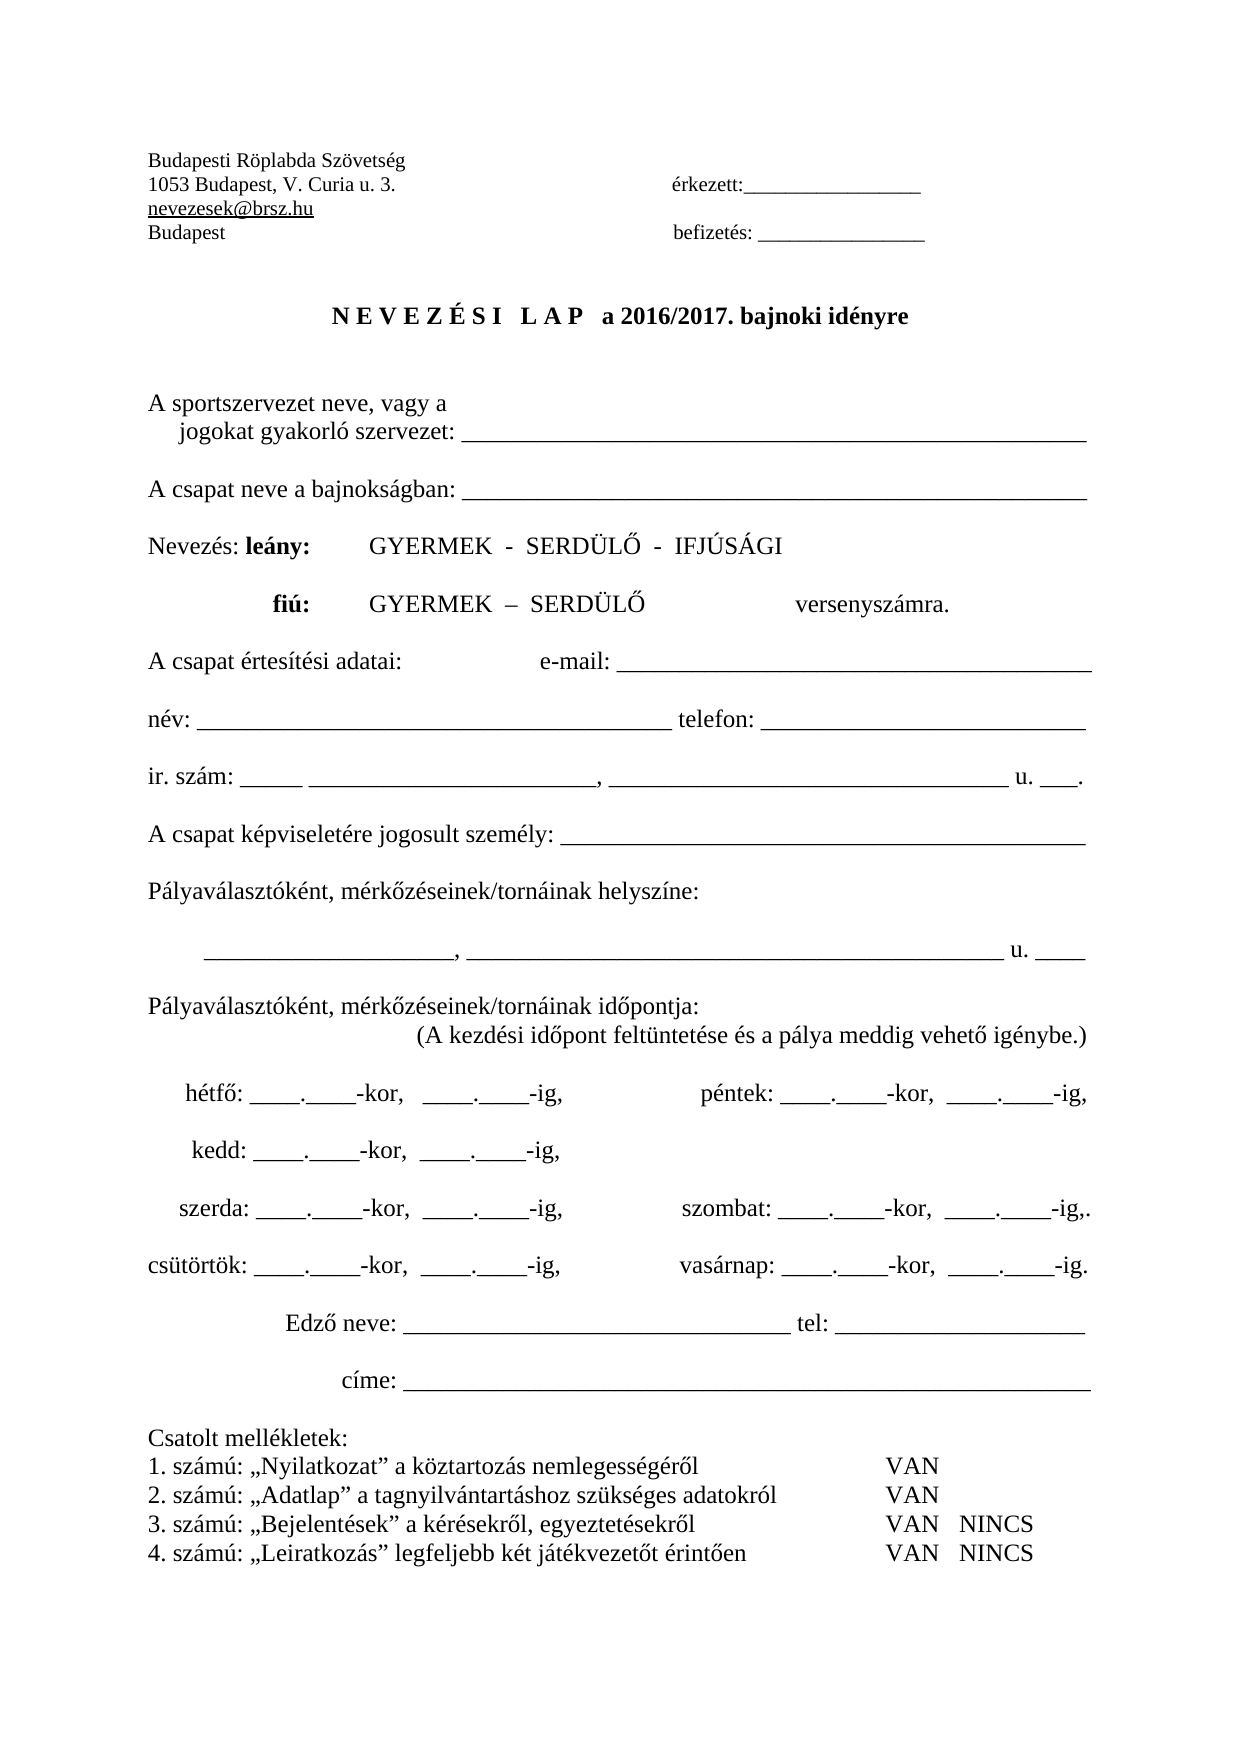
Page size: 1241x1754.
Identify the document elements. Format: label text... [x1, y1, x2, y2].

text ____________________, ___________________________________________ u. ____ [148, 934, 1093, 963]
text ir. szám: _____ _______________________, ________________________________ u. ___. [148, 761, 1093, 790]
text Csatolt mellékletek: [148, 1423, 1093, 1451]
text 4. számú: „Leiratkozás” legfeljebb két játékvezetőt érintően VAN NINCS [148, 1538, 1093, 1566]
text jogokat gyakorló szervezet: __________________________________________________ [148, 416, 1093, 445]
text szerda: ____.____-kor, ____.____-ig, szombat: ____.____-kor, ____.____-ig,. [148, 1193, 1093, 1221]
text Nevezés: leány: GYERMEK - SERDÜLŐ - IFJÚSÁGI [148, 531, 1093, 560]
text (A kezdési időpont feltüntetése és a pálya meddig vehető igénybe.) [148, 1020, 1093, 1049]
text A sportszervezet neve, vagy a [148, 388, 1093, 416]
text A csapat képviseletére jogosult személy: __________________________________________ [148, 819, 1093, 848]
text Budapest befizetés: ________________ [148, 220, 1093, 244]
text 3. számú: „Bejelentések” a kérésekről, egyeztetésekről VAN NINCS [148, 1509, 1093, 1538]
text csütörtök: ____.____-kor, ____.____-ig, vasárnap: ____.____-kor, ____.____-ig. [148, 1250, 1093, 1279]
text Pályaválasztóként, mérkőzéseinek/tornáinak időpontja: [148, 991, 1093, 1020]
text 1053 Budapest, V. Curia u. 3. érkezett:_________________ [148, 172, 1093, 196]
text 2. számú: „Adatlap” a tagnyilvántartáshoz szükséges adatokról VAN [148, 1480, 1093, 1509]
text A csapat neve a bajnokságban: __________________________________________________ [148, 474, 1093, 503]
text név: ______________________________________ telefon: __________________________ [148, 704, 1093, 733]
text Edző neve: _______________________________ tel: ____________________ [148, 1308, 1093, 1336]
text Pályaválasztóként, mérkőzéseinek/tornáinak helyszíne: [148, 876, 1093, 905]
text 1. számú: „Nyilatkozat” a köztartozás nemlegességéről VAN [148, 1451, 1093, 1480]
text nevezesek@brsz.hu [148, 196, 1093, 220]
text N E V E Z É S I L A P a 2016/2017. bajnoki idényre [148, 301, 1093, 330]
text fiú: GYERMEK – SERDÜLŐ versenyszámra. [148, 589, 1093, 618]
text kedd: ____.____-kor, ____.____-ig, [148, 1135, 1093, 1164]
text címe: _______________________________________________________ [148, 1365, 1093, 1394]
text Budapesti Röplabda Szövetség [148, 148, 1093, 172]
text hétfő: ____.____-kor, ____.____-ig, péntek: ____.____-kor, ____.____-ig, [148, 1078, 1093, 1106]
text A csapat értesítési adatai: e-mail: ______________________________________ [148, 646, 1093, 675]
